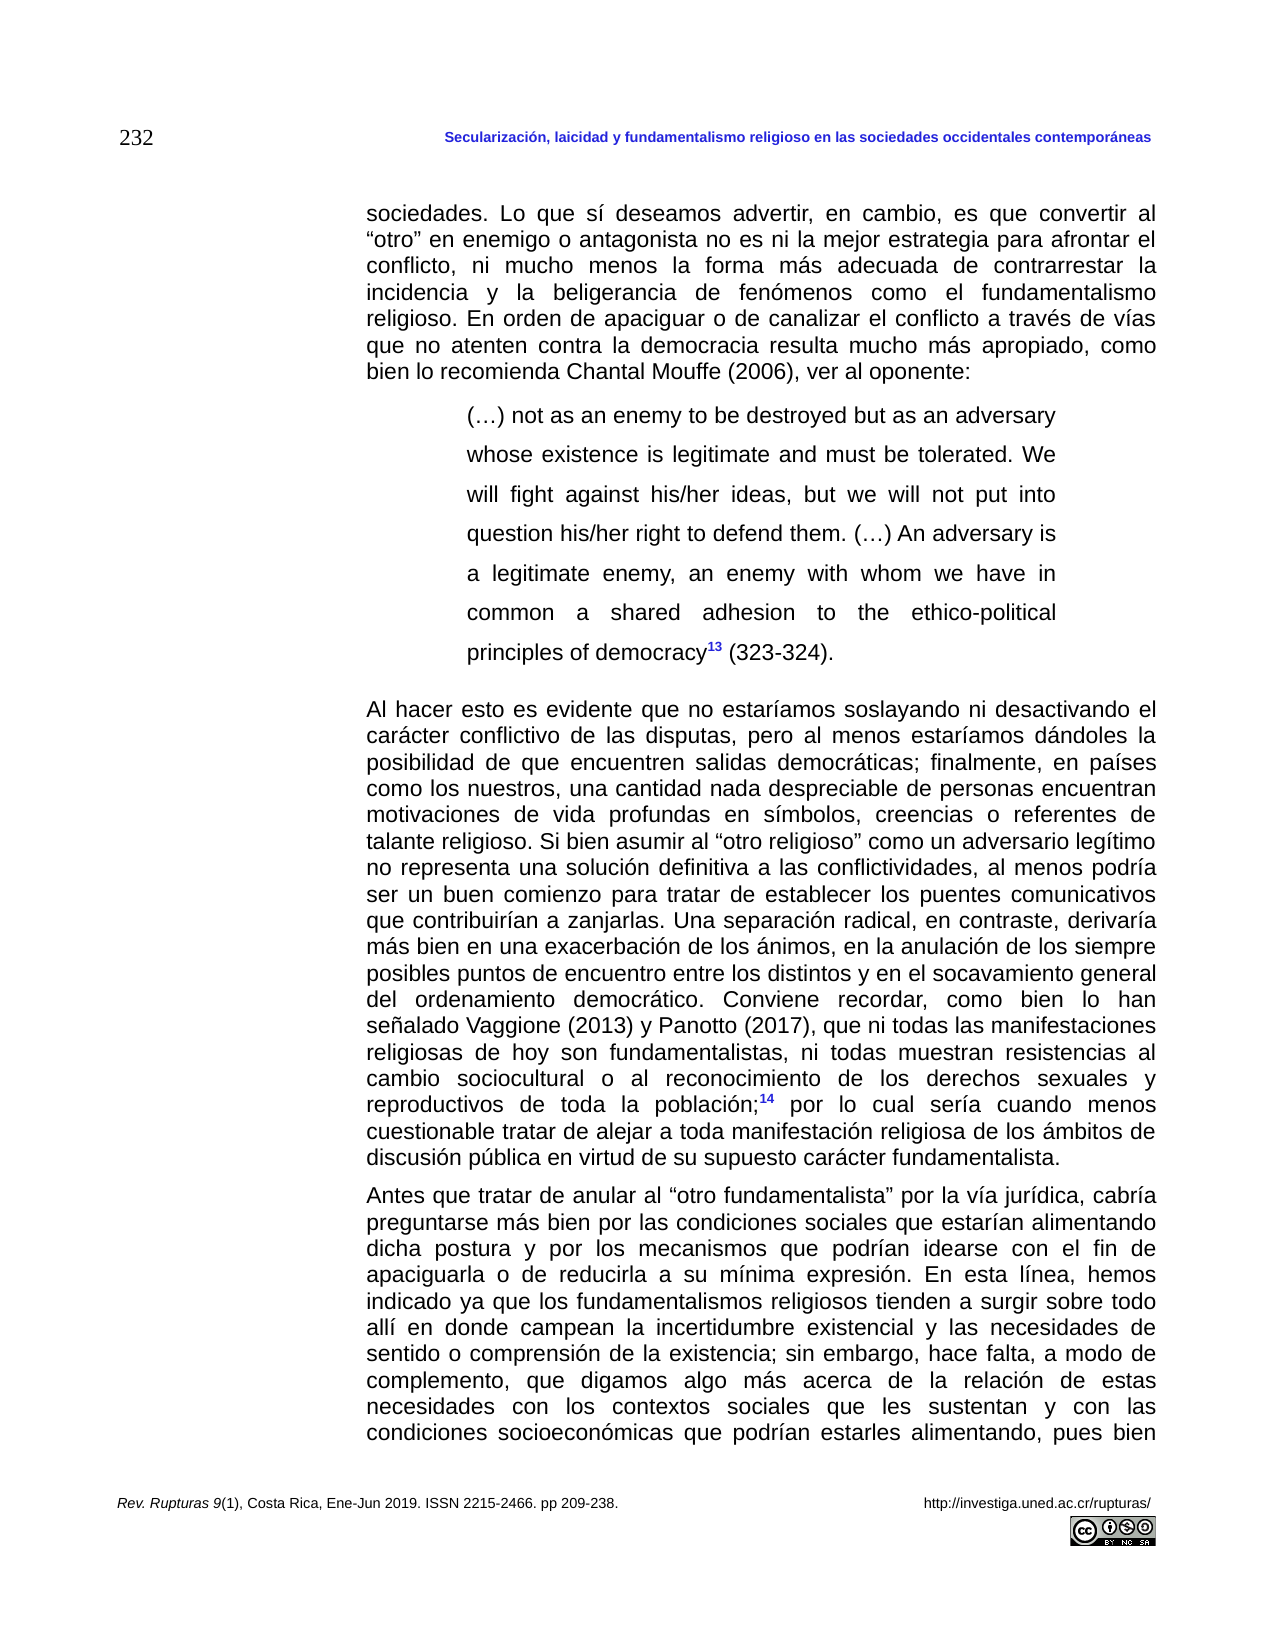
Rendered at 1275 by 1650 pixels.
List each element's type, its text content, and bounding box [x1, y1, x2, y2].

text Al hacer esto es evidente que no estaríamos soslayando ni desactivando el carácter conflictivo de las disputas, pero al menos estaríamos dándoles la posibilidad de que encuentren salidas democráticas; finalmente, en países como los nuestros, una cantidad nada despreciable de personas encuentran motivaciones de vida profundas en símbolos, creencias o referentes de talante religioso. Si bien asumir al “otro religioso” como un adversario legítimo no representa una solución definitiva a las conflictividades, al menos podría ser un buen comienzo para tratar de establecer los puentes comunicativos que contribuirían a zanjarlas. Una separación radical, en contraste, derivaría más bien en una exacerbación de los ánimos, en la anulación de los siempre posibles puntos de encuentro entre los distintos y en el socavamiento general del ordenamiento democrático. Conviene recordar, como bien lo han señalado Vaggione (2013) y Panotto (2017), que ni todas las manifestaciones religiosas de hoy son fundamentalistas, ni todas muestran resistencias al cambio sociocultural o al reconocimiento de los derechos sexuales y reproductivos de toda la población;14 por lo cual sería cuando menos cuestionable tratar de alejar a toda manifestación religiosa de los ámbitos de discusión pública en virtud de su supuesto carácter fundamentalista. [366, 696, 1157, 1170]
picture [1070, 1516, 1156, 1546]
text Antes que tratar de anular al “otro fundamentalista” por la vía jurídica, cabría preguntarse más bien por las condiciones sociales que estarían alimentando dicha postura y por los mecanismos que podrían idearse con el fin de apaciguarla o de reducirla a su mínima expresión. En esta línea, hemos indicado ya que los fundamentalismos religiosos tienden a surgir sobre todo allí en donde campean la incertidumbre existencial y las necesidades de sentido o comprensión de la existencia; sin embargo, hace falta, a modo de complemento, que digamos algo más acerca de la relación de estas necesidades con los contextos sociales que les sustentan y con las condiciones socioeconómicas que podrían estarles alimentando, pues bien [366, 1182, 1157, 1446]
text (…) not as an enemy to be destroyed but as an adversary whose existence is legitimate and must be tolerated. We will fight against his/her ideas, but we will not put into question his/her right to defend them. (…) An adversary is a legitimate enemy, an enemy with whom we have in common a shared adhesion to the ethico-political principles of democracy13 (323-324). [467, 402, 1056, 665]
text sociedades. Lo que sí deseamos advertir, en cambio, es que convertir al “otro” en enemigo o antagonista no es ni la mejor estrategia para afrontar el conflicto, ni mucho menos la forma más adecuada de contrarrestar la incidencia y la beligerancia de fenómenos como el fundamentalismo religioso. En orden de apaciguar o de canalizar el conflicto a través de vías que no atenten contra la democracia resulta mucho más apropiado, como bien lo recomienda Chantal Mouffe (2006), ver al oponente: [366, 200, 1157, 384]
